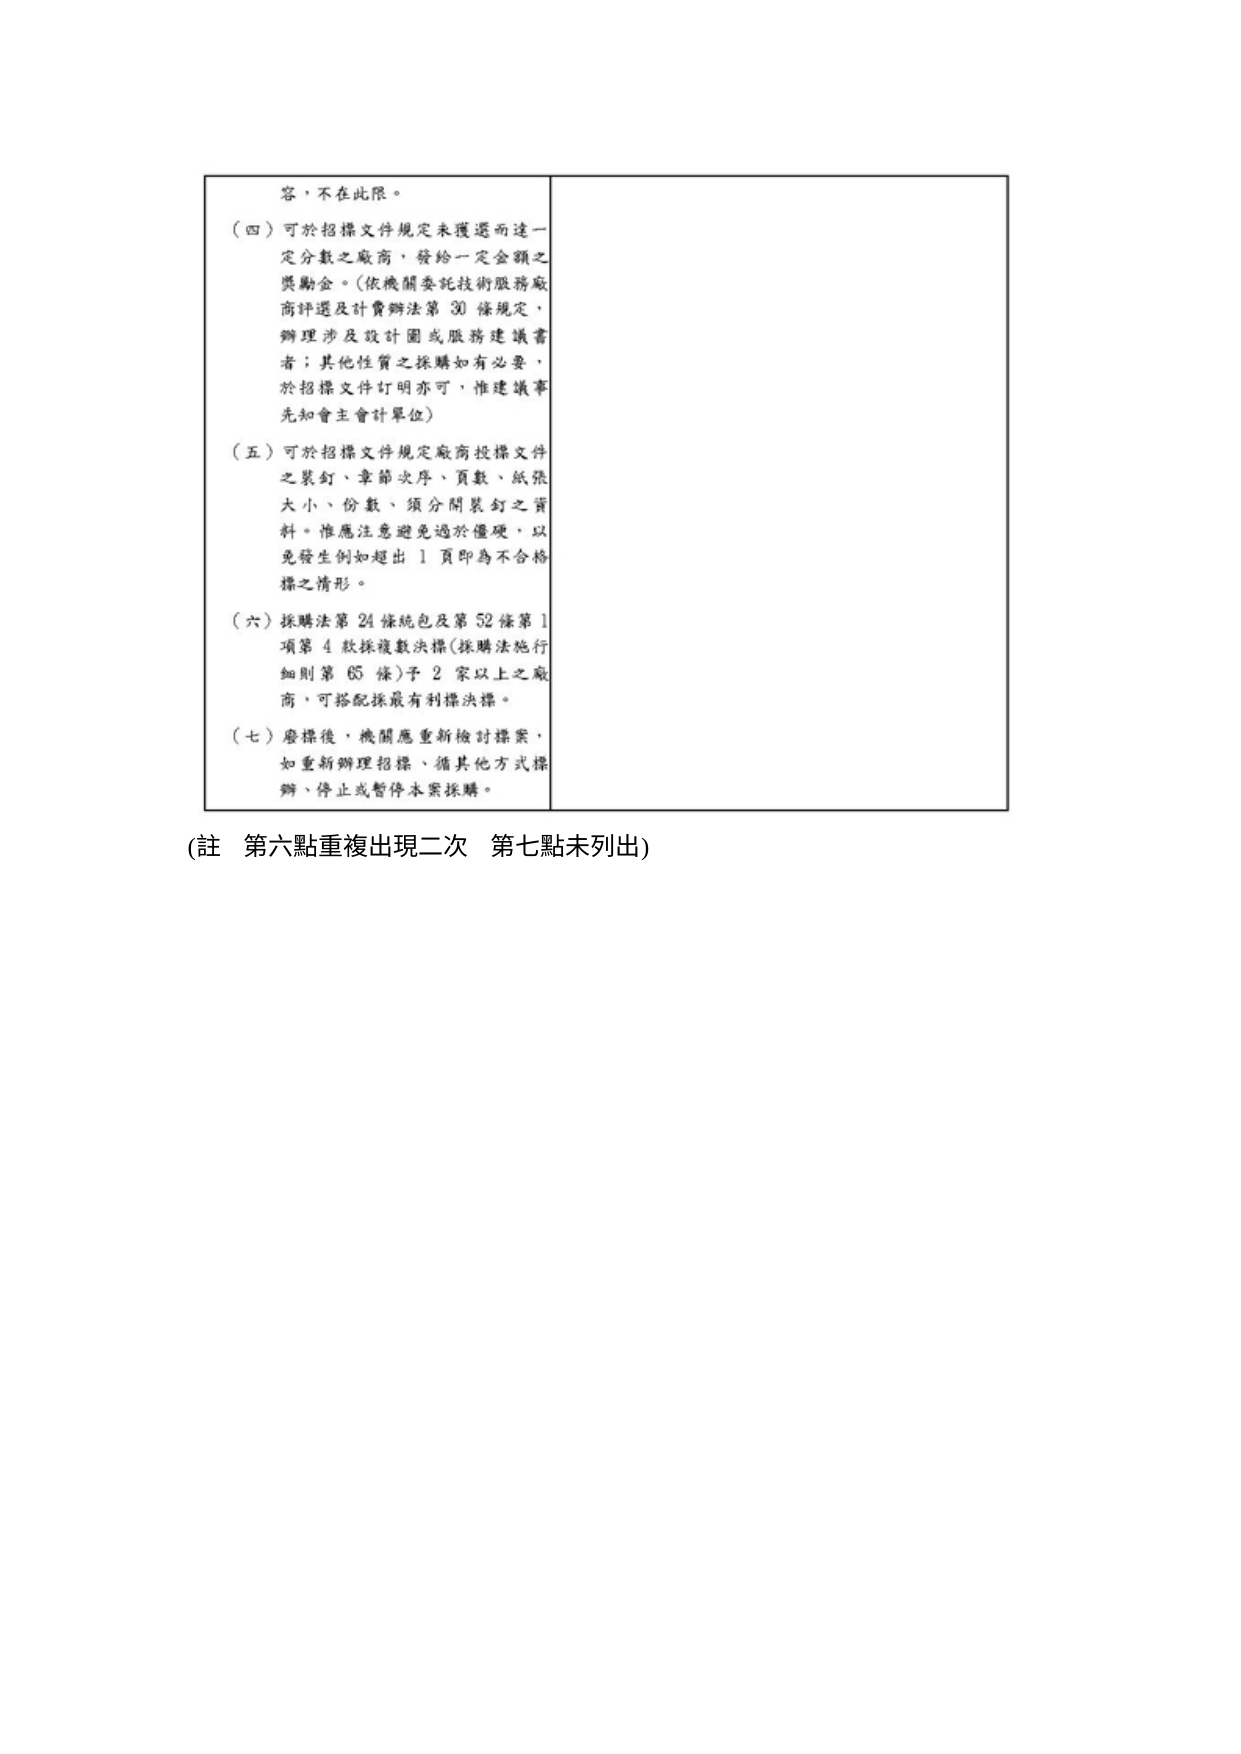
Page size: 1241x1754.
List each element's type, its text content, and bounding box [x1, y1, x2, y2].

picture [187, 150, 1047, 827]
text (註 第六點重複出現二次 第七點未列出) [187, 826, 1053, 863]
